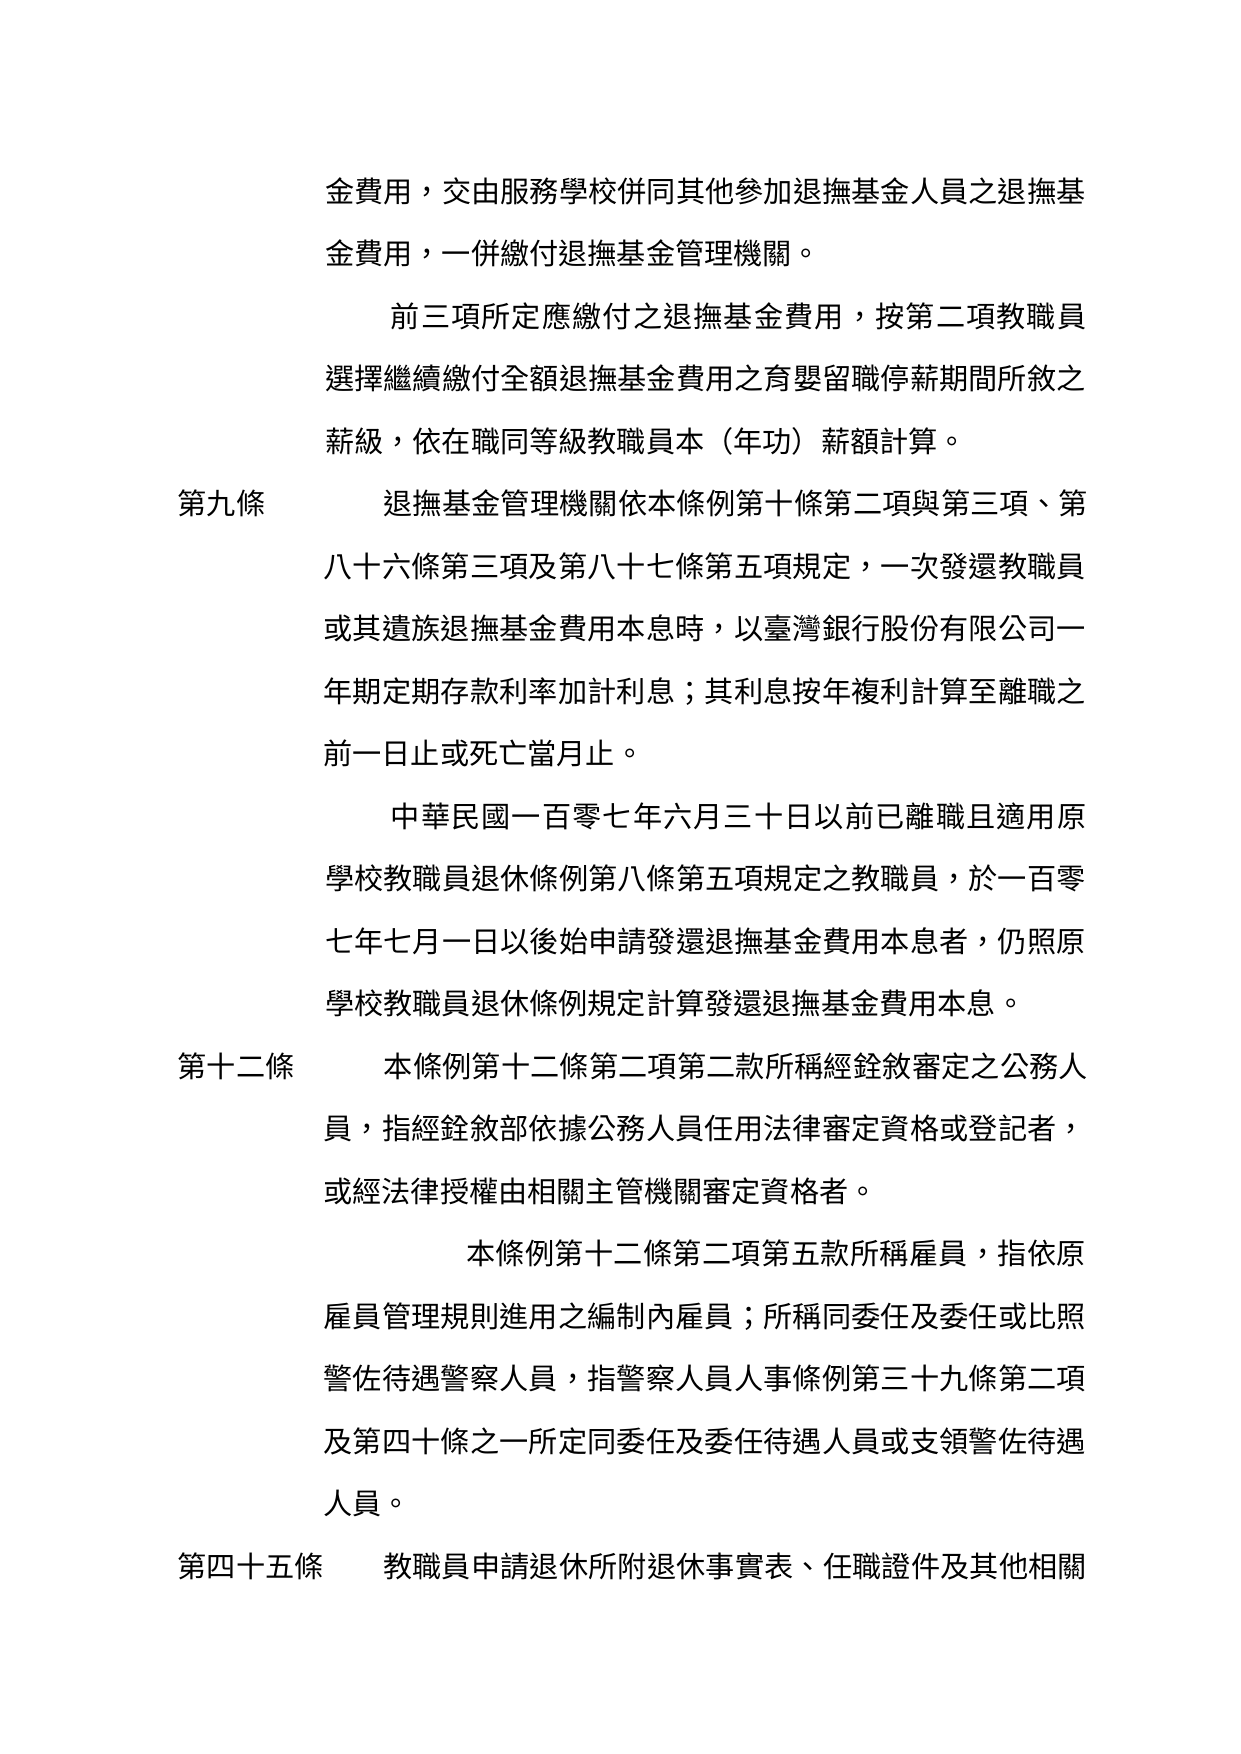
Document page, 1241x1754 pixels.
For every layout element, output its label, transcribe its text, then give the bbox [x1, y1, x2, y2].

text 第九條 退撫基金管理機關依本條例第十條第二項與第三項、第八十六條第三項及第八十七條第五項規定，一次發還教職員或其遺族退撫基金費用本息時，以臺灣銀行股份有限公司一年期定期存款利率加計利息；其利息按年複利計算至離職之前一日止或死亡當月止。 [177, 471, 1088, 783]
text 前三項所定應繳付之退撫基金費用，按第二項教職員選擇繼續繳付全額退撫基金費用之育嬰留職停薪期間所敘之薪級，依在職同等級教職員本（年功）薪額計算。 [325, 283, 1088, 471]
text 中華民國一百零七年六月三十日以前已離職且適用原學校教職員退休條例第八條第五項規定之教職員，於一百零七年七月一日以後始申請發還退撫基金費用本息者，仍照原學校教職員退休條例規定計算發還退撫基金費用本息。 [325, 783, 1088, 1033]
text 第十二條 本條例第十二條第二項第二款所稱經銓敘審定之公務人員，指經銓敘部依據公務人員任用法律審定資格或登記者，或經法律授權由相關主管機關審定資格者。 [177, 1033, 1088, 1221]
text 金費用，交由服務學校併同其他參加退撫基金人員之退撫基金費用，一併繳付退撫基金管理機關。 [325, 158, 1088, 283]
text 第四十五條 教職員申請退休所附退休事實表、任職證件及其他相關 [177, 1533, 1088, 1596]
text 本條例第十二條第二項第五款所稱雇員，指依原雇員管理規則進用之編制內雇員；所稱同委任及委任或比照警佐待遇警察人員，指警察人員人事條例第三十九條第二項及第四十條之一所定同委任及委任待遇人員或支領警佐待遇人員。 [177, 1221, 1088, 1533]
